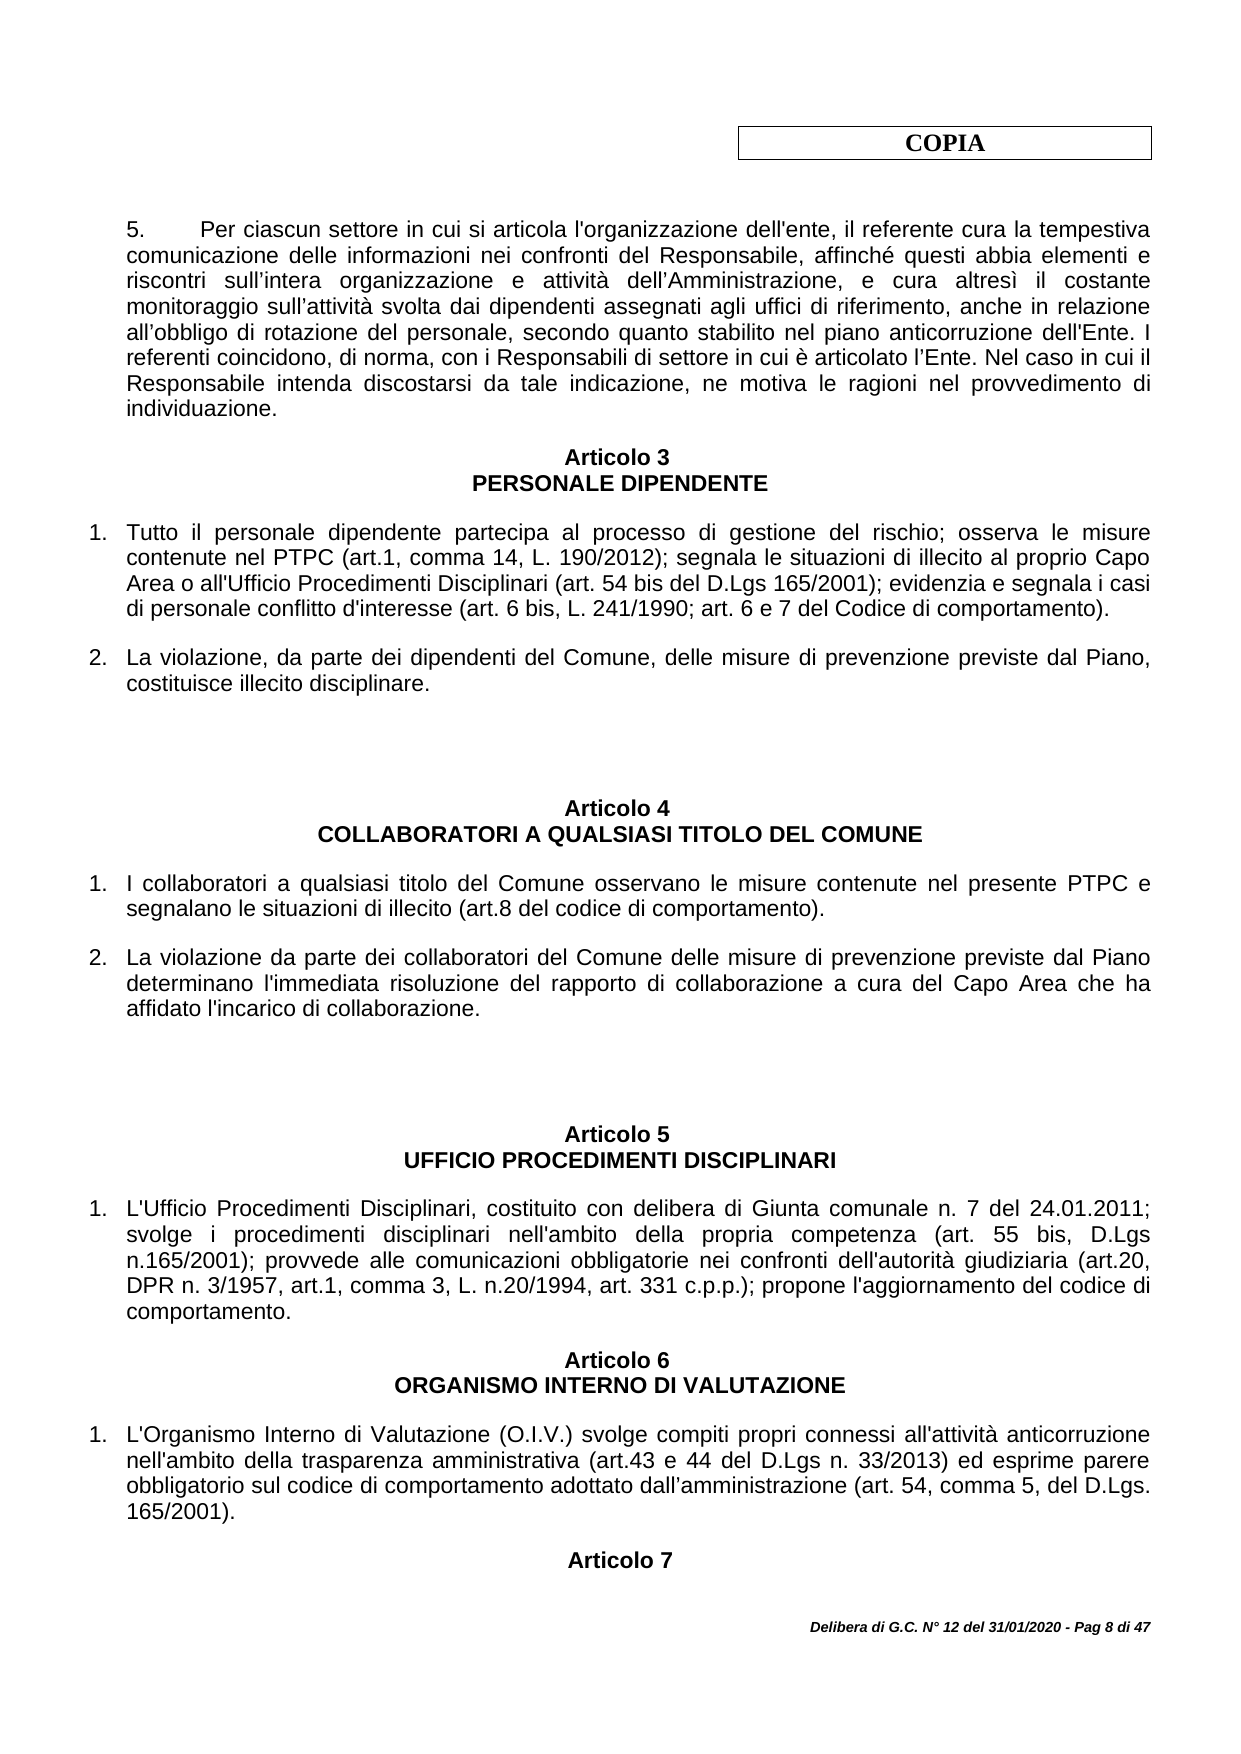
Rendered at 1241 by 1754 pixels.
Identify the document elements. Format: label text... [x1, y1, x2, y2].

list Per ciascun settore in cui si articola l'organizzazione dell'ente, il referente cura la tempestiva comunicazione delle informazioni nei confronti del Responsabile, affinché questi abbia elementi e riscontri sull’intera organizzazione e attività dell’Amministrazione, e cura altresì il costante monitoraggio sull’attività svolta dai dipendenti assegnati agli uffici di riferimento, anche in relazione all’obbligo di rotazione del personale, secondo quanto stabilito nel piano anticorruzione dell'Ente. I referenti coincidono, di norma, con i Responsabili di settore in cui è articolato l’Ente. Nel caso in cui il Responsabile intenda discostarsi da tale indicazione, ne motiva le ragioni nel provvedimento di individuazione. [126, 217, 1152, 422]
text UFFICIO PROCEDIMENTI DISCIPLINARI [88, 1147, 1152, 1173]
text PERSONALE DIPENDENTE [88, 470, 1152, 496]
list L'Ufficio Procedimenti Disciplinari, costituito con delibera di Giunta comunale n. 7 del 24.01.2011; svolge i procedimenti disciplinari nell'ambito della propria competenza (art. 55 bis, D.Lgs n.165/2001); provvede alle comunicazioni obbligatorie nei confronti dell'autorità giudiziaria (art.20, DPR n. 3/1957, art.1, comma 3, L. n.20/1994, art. 331 c.p.p.); propone l'aggiornamento del codice di comportamento. [88, 1196, 1152, 1324]
list Tutto il personale dipendente partecipa al processo di gestione del rischio; osserva le misure contenute nel PTPC (art.1, comma 14, L. 190/2012); segnala le situazioni di illecito al proprio Capo Area o all'Ufficio Procedimenti Disciplinari (art. 54 bis del D.Lgs 165/2001); evidenzia e segnala i casi di personale conflitto d'interesse (art. 6 bis, L. 241/1990; art. 6 e 7 del Codice di comportamento). [88, 519, 1152, 622]
text Articolo 4 [88, 796, 1152, 822]
text Articolo 5 [88, 1122, 1152, 1147]
text COLLABORATORI A QUALSIASI TITOLO DEL COMUNE [88, 822, 1152, 847]
text Articolo 6 [88, 1347, 1152, 1373]
list La violazione da parte dei collaboratori del Comune delle misure di prevenzione previste dal Piano determinano l'immediata risoluzione del rapporto di collaborazione a cura del Capo Area che ha affidato l'incarico di collaborazione. [88, 945, 1152, 1022]
list L'Organismo Interno di Valutazione (O.I.V.) svolge compiti propri connessi all'attività anticorruzione nell'ambito della trasparenza amministrativa (art.43 e 44 del D.Lgs n. 33/2013) ed esprime parere obbligatorio sul codice di comportamento adottato dall’amministrazione (art. 54, comma 5, del D.Lgs. 165/2001). [88, 1422, 1152, 1524]
text ORGANISMO INTERNO DI VALUTAZIONE [88, 1373, 1152, 1398]
list I collaboratori a qualsiasi titolo del Comune osservano le misure contenute nel presente PTPC e segnalano le situazioni di illecito (art.8 del codice di comportamento). [88, 870, 1152, 922]
text Articolo 3 [88, 445, 1152, 470]
list La violazione, da parte dei dipendenti del Comune, delle misure di prevenzione previste dal Piano, costituisce illecito disciplinare. [88, 645, 1152, 696]
text Articolo 7 [88, 1547, 1152, 1573]
